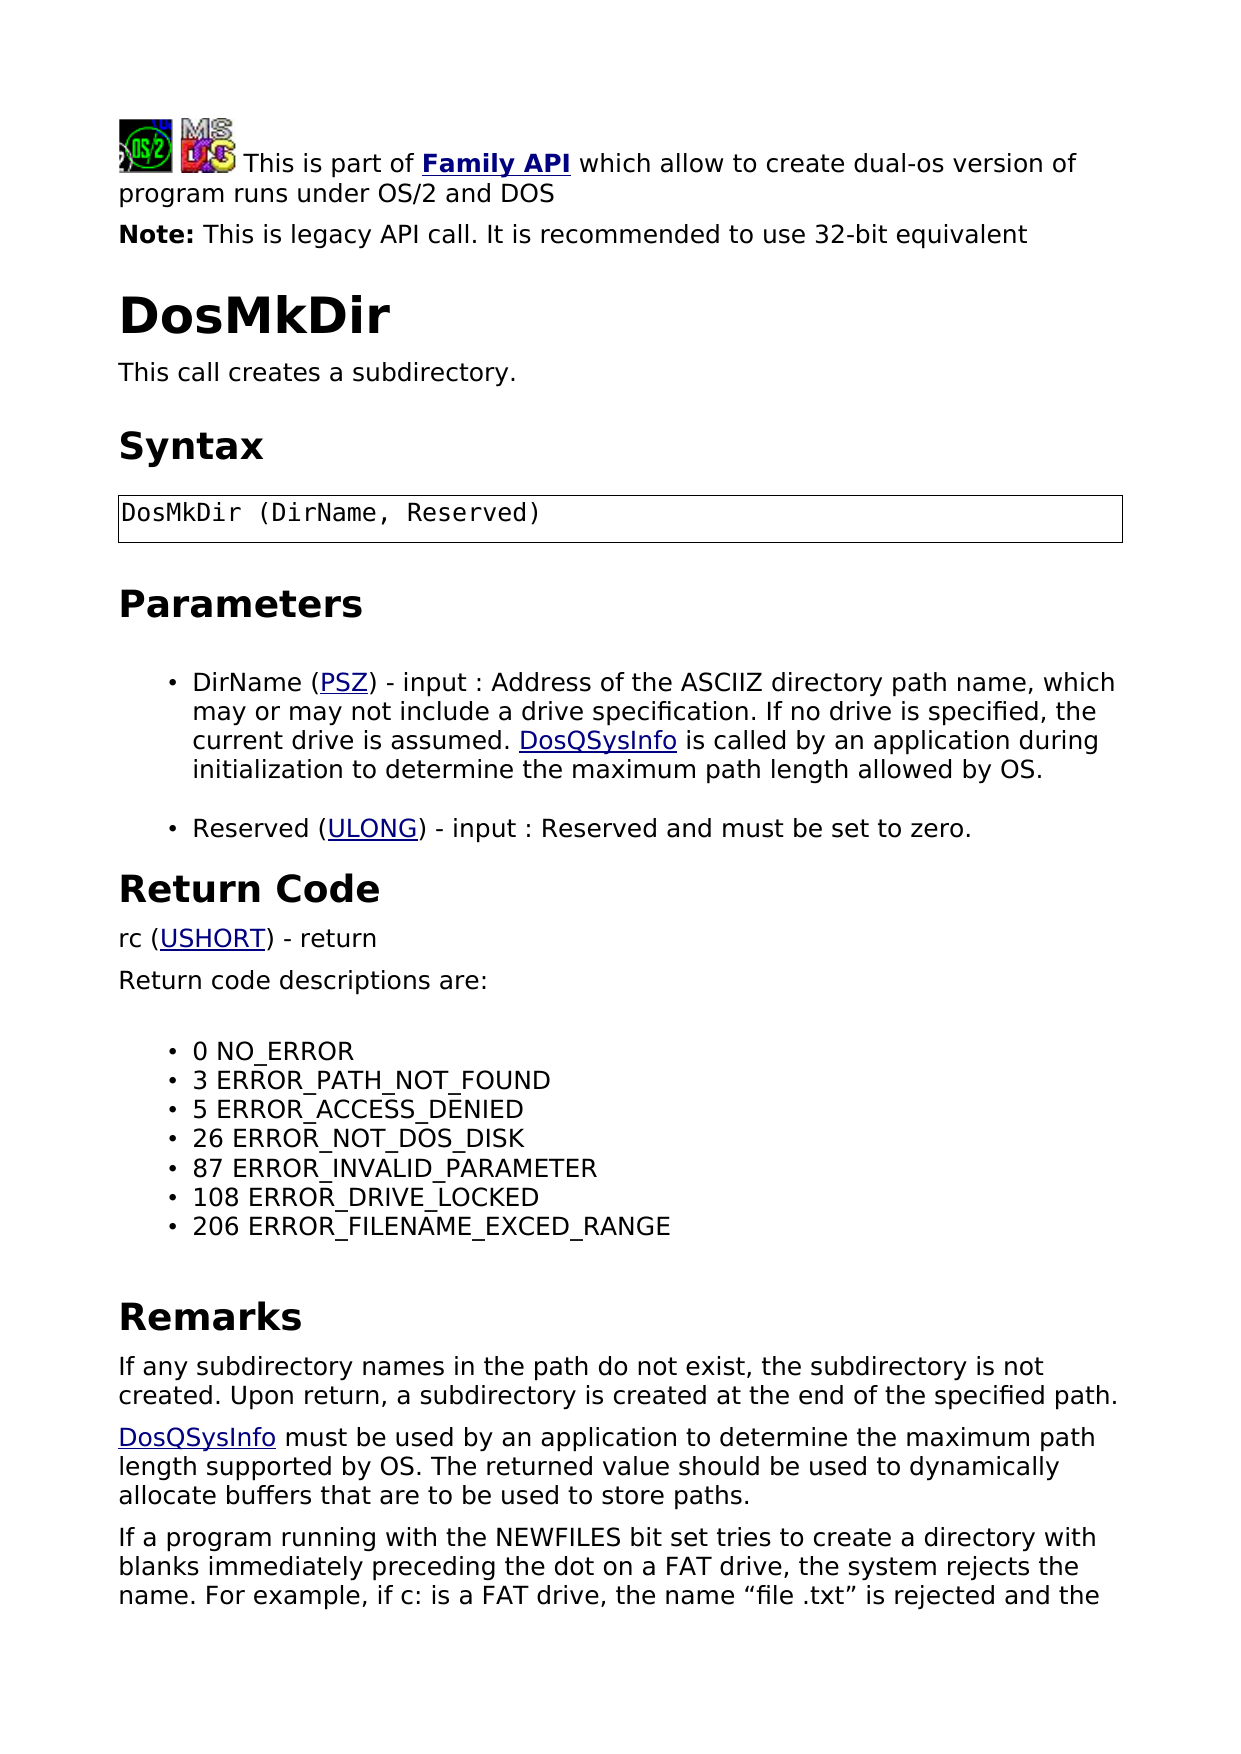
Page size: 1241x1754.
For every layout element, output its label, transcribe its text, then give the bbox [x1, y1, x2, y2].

text DosQSysInfo must be used by an application to determine the maximum path length supported by OS. The returned value should be used to dynamically allocate buffers that are to be used to store paths. [118, 1423, 1122, 1510]
text This call creates a subdirectory. [118, 358, 1122, 387]
subtitle Syntax [118, 424, 1122, 468]
list 5 ERROR_ACCESS_DENIED [177, 1095, 1122, 1124]
subtitle Parameters [118, 582, 1122, 626]
list 0 NO_ERROR [177, 1037, 1122, 1066]
list 87 ERROR_INVALID_PARAMETER [177, 1154, 1122, 1183]
list 108 ERROR_DRIVE_LOCKED [177, 1183, 1122, 1212]
subtitle Return Code [118, 868, 1122, 912]
picture [180, 118, 236, 173]
text Note: This is legacy API call. It is recommended to use 32-bit equivalent [118, 220, 1122, 249]
text Return code descriptions are: [118, 966, 1122, 995]
list 3 ERROR_PATH_NOT_FOUND [177, 1066, 1122, 1095]
picture [118, 118, 173, 173]
list DirName (PSZ) - input : Address of the ASCIIZ directory path name, which may or may not include a drive specification. If no drive is specified, the current drive is assumed. DosQSysInfo is called by an application during initialization to determine the maximum path length allowed by OS. [177, 668, 1122, 784]
text If any subdirectory names in the path do not exist, the subdirectory is not created. Upon return, a subdirectory is created at the end of the specified path. [118, 1352, 1122, 1410]
list 26 ERROR_NOT_DOS_DISK [177, 1124, 1122, 1154]
subtitle Remarks [118, 1296, 1122, 1339]
list 206 ERROR_FILENAME_EXCED_RANGE [177, 1212, 1122, 1241]
text rc (USHORT) - return [118, 924, 1122, 953]
subtitle DosMkDir [118, 287, 1122, 345]
table_header DosMkDir (DirName, Reserved) [119, 496, 1122, 542]
text If a program running with the NEWFILES bit set tries to create a directory with blanks immediately preceding the dot on a FAT drive, the system rejects the name. For example, if c: is a FAT drive, the name “file .txt” is rejected and the [118, 1523, 1122, 1610]
text This is part of Family API which allow to create dual-os version of program runs under OS/2 and DOS [118, 118, 1122, 208]
list Reserved (ULONG) - input : Reserved and must be set to zero. [177, 814, 1122, 843]
